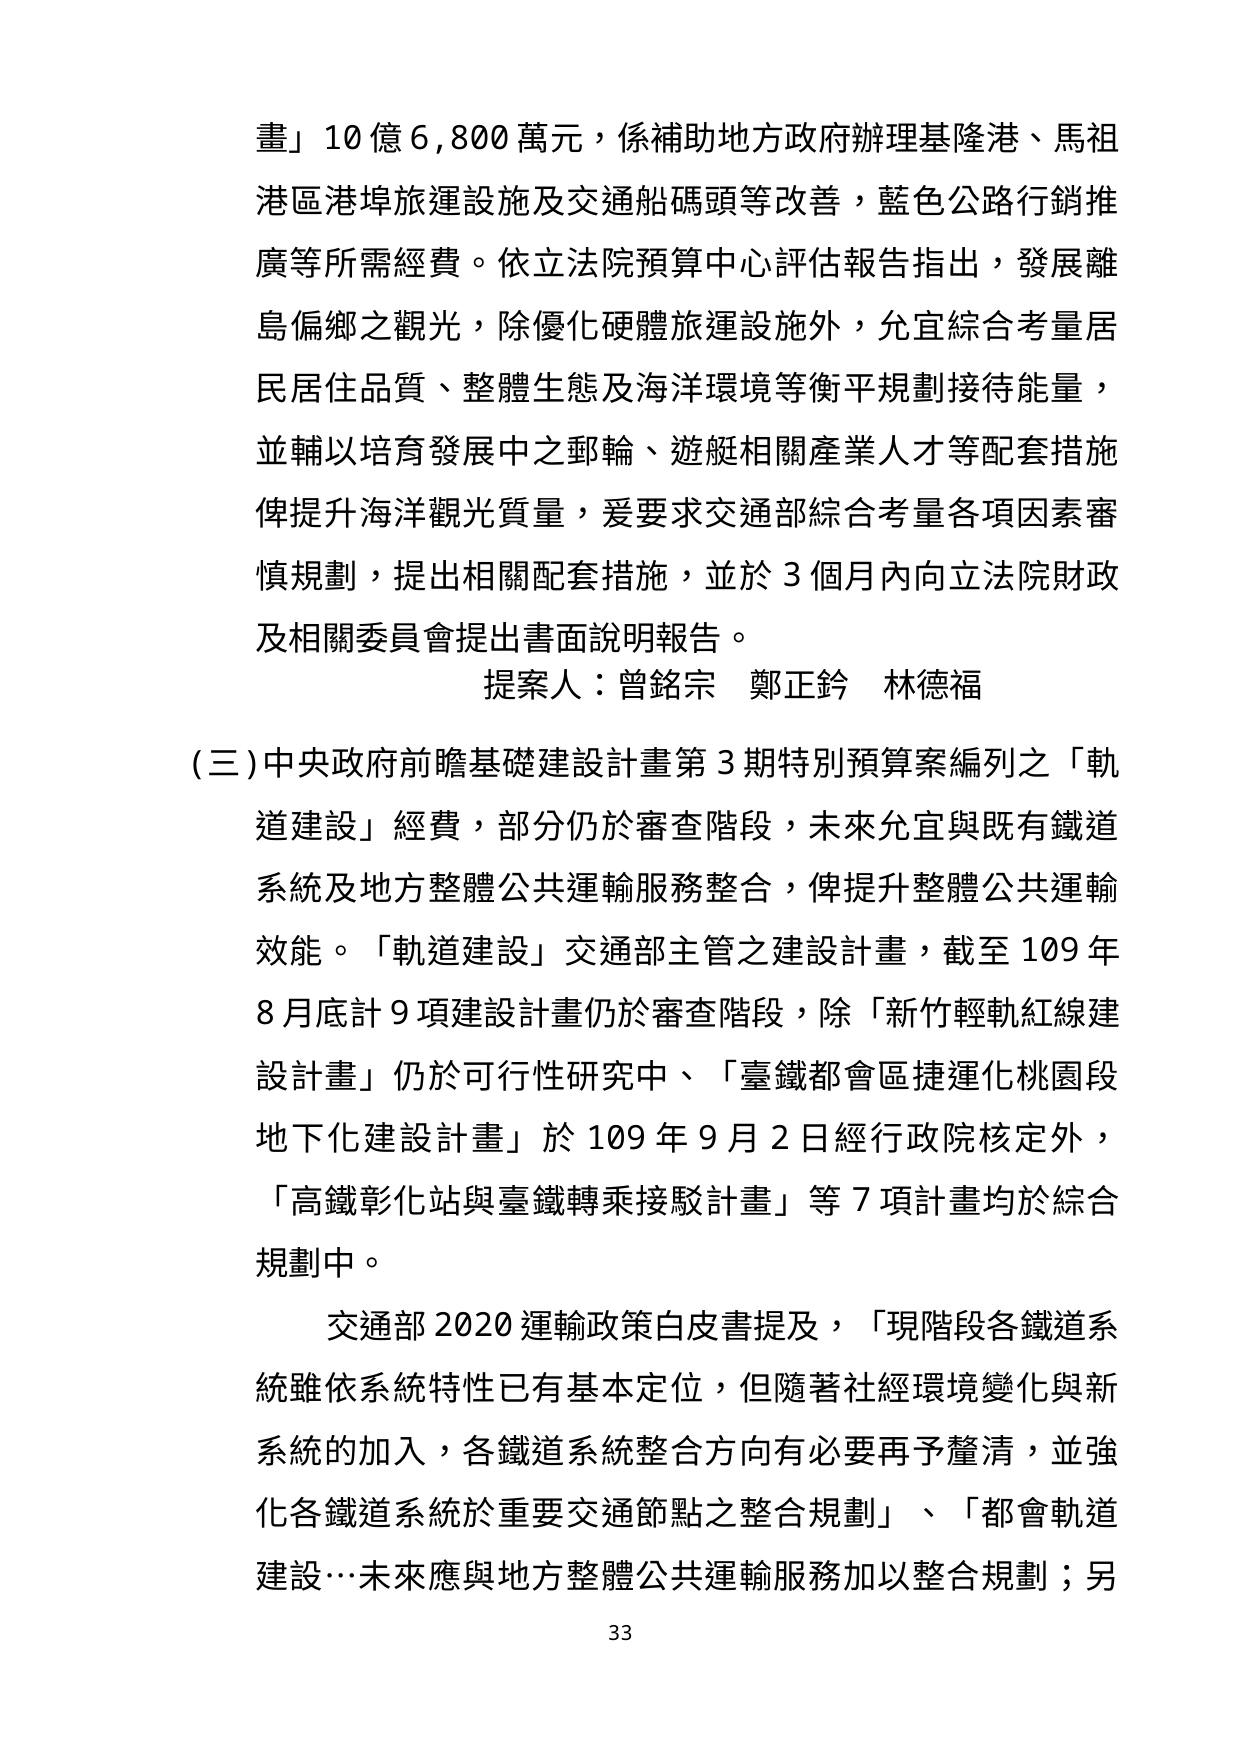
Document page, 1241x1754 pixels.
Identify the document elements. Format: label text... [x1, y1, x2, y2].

text (二)中央政府前瞻基礎建設計畫第3期特別預算案，交通部於「城鄉建設－推動觀光升級」項下編列「海洋觀光計畫」10億6,800萬元，係補助地方政府辦理基隆港、馬祖港區港埠旅運設施及交通船碼頭等改善，藍色公路行銷推廣等所需經費。依立法院預算中心評估報告指出，發展離島偏鄉之觀光，除優化硬體旅運設施外，允宜綜合考量居民居住品質、整體生態及海洋環境等衡平規劃接待能量，並輔以培育發展中之郵輪、遊艇相關產業人才等配套措施，俾提升海洋觀光質量，爰要求交通部綜合考量各項因素審慎規劃，提出相關配套措施，並於3個月內向立法院財政及相關委員會提出書面說明報告。 [187, 94, 1120, 657]
text 提案人：曾銘宗 鄭正鈐 林德福 [483, 657, 1120, 707]
text 交通部2020運輸政策白皮書提及，「現階段各鐵道系統雖依系統特性已有基本定位，但隨著社經環境變化與新系統的加入，各鐵道系統整合方向有必要再予釐清，並強化各鐵道系統於重要交通節點之整合規劃」、「都會軌道建設…未來應與地方整體公共運輸服務加以整合規劃；另臺鐵捷運化及立體化建設擔負都市運輸主軸之定位模糊，影響整理鐵路運轉效能」。惟以「基隆輕軌捷運建設計畫規劃作業」為例，近日有關基隆捷運及與捷運汐東線整合後，八堵站至基隆站間路線是否由「台鐵讓道」或「保留台鐵」迄今未決，引起各界高度關切，建請交通部針對新建鐵道應與既有各鐵道系統及地方整體公共運輸服務整合，並結合國土空間發展及都市計畫，俾提升整體公共運輸效能。 [255, 1282, 1120, 1594]
text (三)中央政府前瞻基礎建設計畫第3期特別預算案編列之「軌道建設」經費，部分仍於審查階段，未來允宜與既有鐵道系統及地方整體公共運輸服務整合，俾提升整體公共運輸效能。「軌道建設」交通部主管之建設計畫，截至109年8月底計9項建設計畫仍於審查階段，除「新竹輕軌紅線建設計畫」仍於可行性研究中、「臺鐵都會區捷運化桃園段地下化建設計畫」於109年9月2日經行政院核定外，「高鐵彰化站與臺鐵轉乘接駁計畫」等7項計畫均於綜合規劃中。 [187, 719, 1120, 1282]
